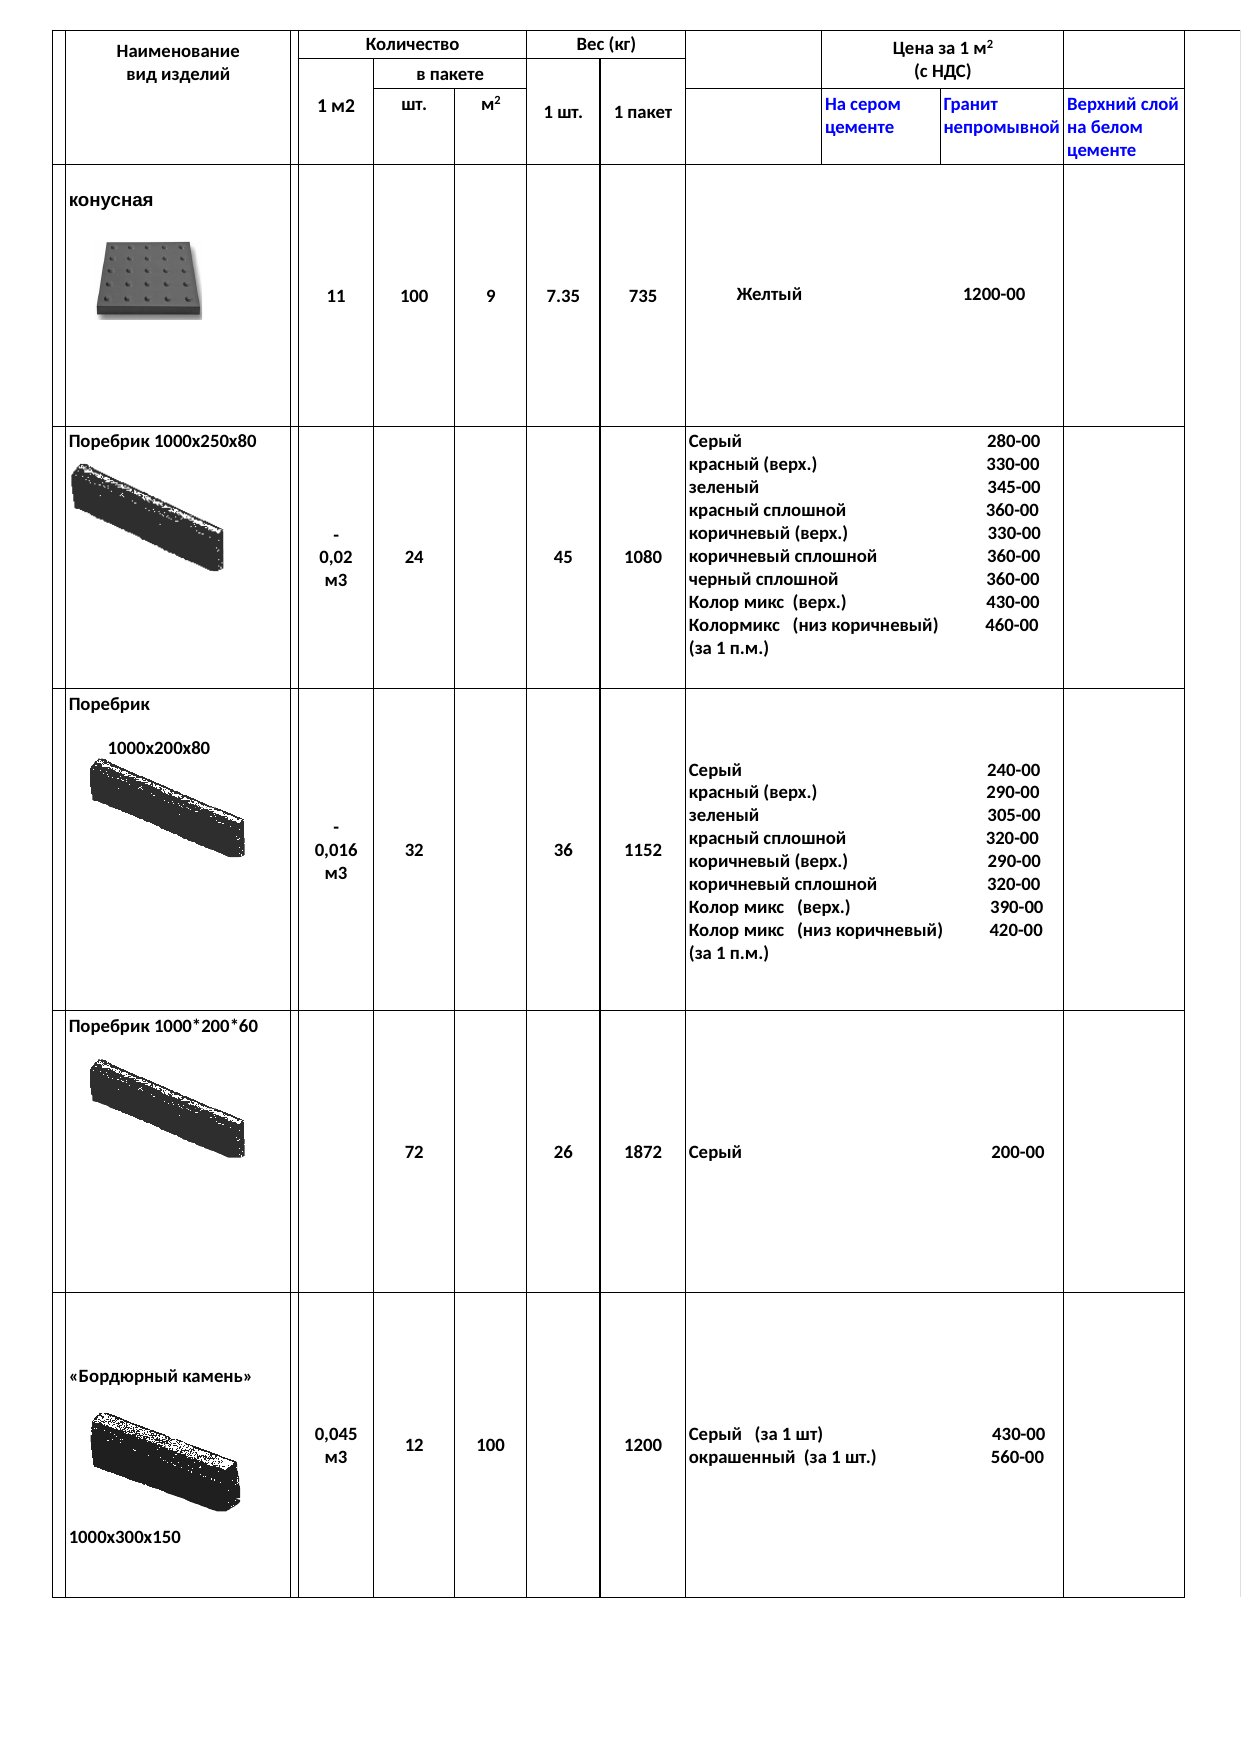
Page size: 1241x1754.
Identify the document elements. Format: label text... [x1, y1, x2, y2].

table_cell [53, 427, 65, 688]
table_cell 24 [374, 427, 454, 688]
table_cell На сером цементе [822, 89, 940, 164]
table_cell 72 [374, 1011, 454, 1292]
table_cell 735 [601, 165, 685, 426]
table_cell [1064, 165, 1184, 426]
table_cell 45 [527, 427, 599, 688]
table_cell [53, 689, 65, 1010]
table_cell Серый 240-00 красный (верх.) 290-00 зеленый 305-00 красный сплошной 320-00 коричневый (верх.) 290-00 коричневый сплошной 320-00 Колор микс (верх.) 390-00 Колор микс (низ коричневый) 420-00 (за 1 п.м.) [686, 689, 1063, 1010]
table_cell Серый 280-00 красный (верх.) 330-00 зеленый 345-00 красный сплошной 360-00 коричневый (верх.) 330-00 коричневый сплошной 360-00 черный сплошной 360-00 Колор микс (верх.) 430-00 Колормикс (низ коричневый) 460-00 (за 1 п.м.) [686, 427, 1063, 688]
table_cell шт. [374, 89, 454, 164]
table_cell 1080 [601, 427, 685, 688]
table_cell конусная [66, 165, 290, 426]
table_cell 1872 [601, 1011, 685, 1292]
table_header [291, 31, 298, 164]
table_cell 26 [527, 1011, 599, 1292]
table_cell [455, 689, 526, 1010]
table_cell [291, 1011, 298, 1292]
table_cell [1185, 58, 1240, 88]
table_cell [1185, 688, 1240, 1010]
table_cell 11 [299, 165, 373, 426]
table_cell [1185, 164, 1240, 426]
table_header Вес (кг) [527, 31, 685, 58]
table_header [53, 31, 65, 164]
table_cell [291, 689, 298, 1010]
table_cell [527, 1293, 599, 1597]
table_cell [53, 165, 65, 426]
table_header [1064, 31, 1184, 88]
table_cell 36 [527, 689, 599, 1010]
table_cell - 0,016 м3 [299, 689, 373, 1010]
table_cell [291, 427, 298, 688]
table_cell 7,35 [527, 165, 599, 426]
table_cell 100 [374, 165, 454, 426]
table_cell [1185, 1010, 1240, 1292]
table_cell м2 [455, 89, 526, 164]
table_cell Серый 200-00 [686, 1011, 1063, 1292]
table_cell - 0,02 м3 [299, 427, 373, 688]
table_cell 100 [455, 1293, 526, 1597]
table_cell 1152 [601, 689, 685, 1010]
table_cell [1064, 1293, 1184, 1597]
table_cell 12 [374, 1293, 454, 1597]
table_cell [455, 427, 526, 688]
table_cell [1185, 88, 1240, 164]
table_cell Поребрик 1000х200х80 [66, 689, 290, 1010]
table_cell 1200 [601, 1293, 685, 1597]
table_cell 1 м2 [299, 59, 373, 164]
table_cell Желтый 1200-00 [686, 165, 1063, 426]
table_cell [1064, 1011, 1184, 1292]
table_cell [1185, 426, 1240, 688]
table_cell Серый (за 1 шт) 430-00 окрашенный (за 1 шт.) 560-00 [686, 1293, 1063, 1597]
table_cell 1 пакет [601, 59, 685, 164]
table_cell [291, 165, 298, 426]
table_header [1185, 31, 1240, 58]
table_cell 0,045 м3 [299, 1293, 373, 1597]
table_cell 9 [455, 165, 526, 426]
table_header Количество [299, 31, 526, 58]
table_header Цена за 1 м2 (с НДС) [822, 31, 1063, 88]
table_cell Поребрик 1000*200*60 [66, 1011, 290, 1292]
table_cell [1064, 689, 1184, 1010]
table_cell [455, 1011, 526, 1292]
table_cell [686, 89, 821, 164]
table_cell 32 [374, 689, 454, 1010]
table_header Наименование вид изделий [66, 31, 290, 164]
table_cell [299, 1011, 373, 1292]
table_cell «Бордюрный камень» 1000х300х150 [66, 1293, 290, 1597]
table_header [686, 31, 821, 88]
table_cell Верхний слой на белом цементе [1064, 89, 1184, 164]
table_cell Гранит непромывной [941, 89, 1063, 164]
table_cell [1185, 1292, 1240, 1597]
table_cell 1 шт. [527, 59, 599, 164]
table_cell [53, 1011, 65, 1292]
table_cell в пакете [374, 59, 526, 88]
table_cell [1064, 427, 1184, 688]
table_cell Поребрик 1000х250х80 [66, 427, 290, 688]
table_cell [53, 1293, 65, 1597]
picture [94, 240, 203, 320]
table_cell [291, 1293, 298, 1597]
